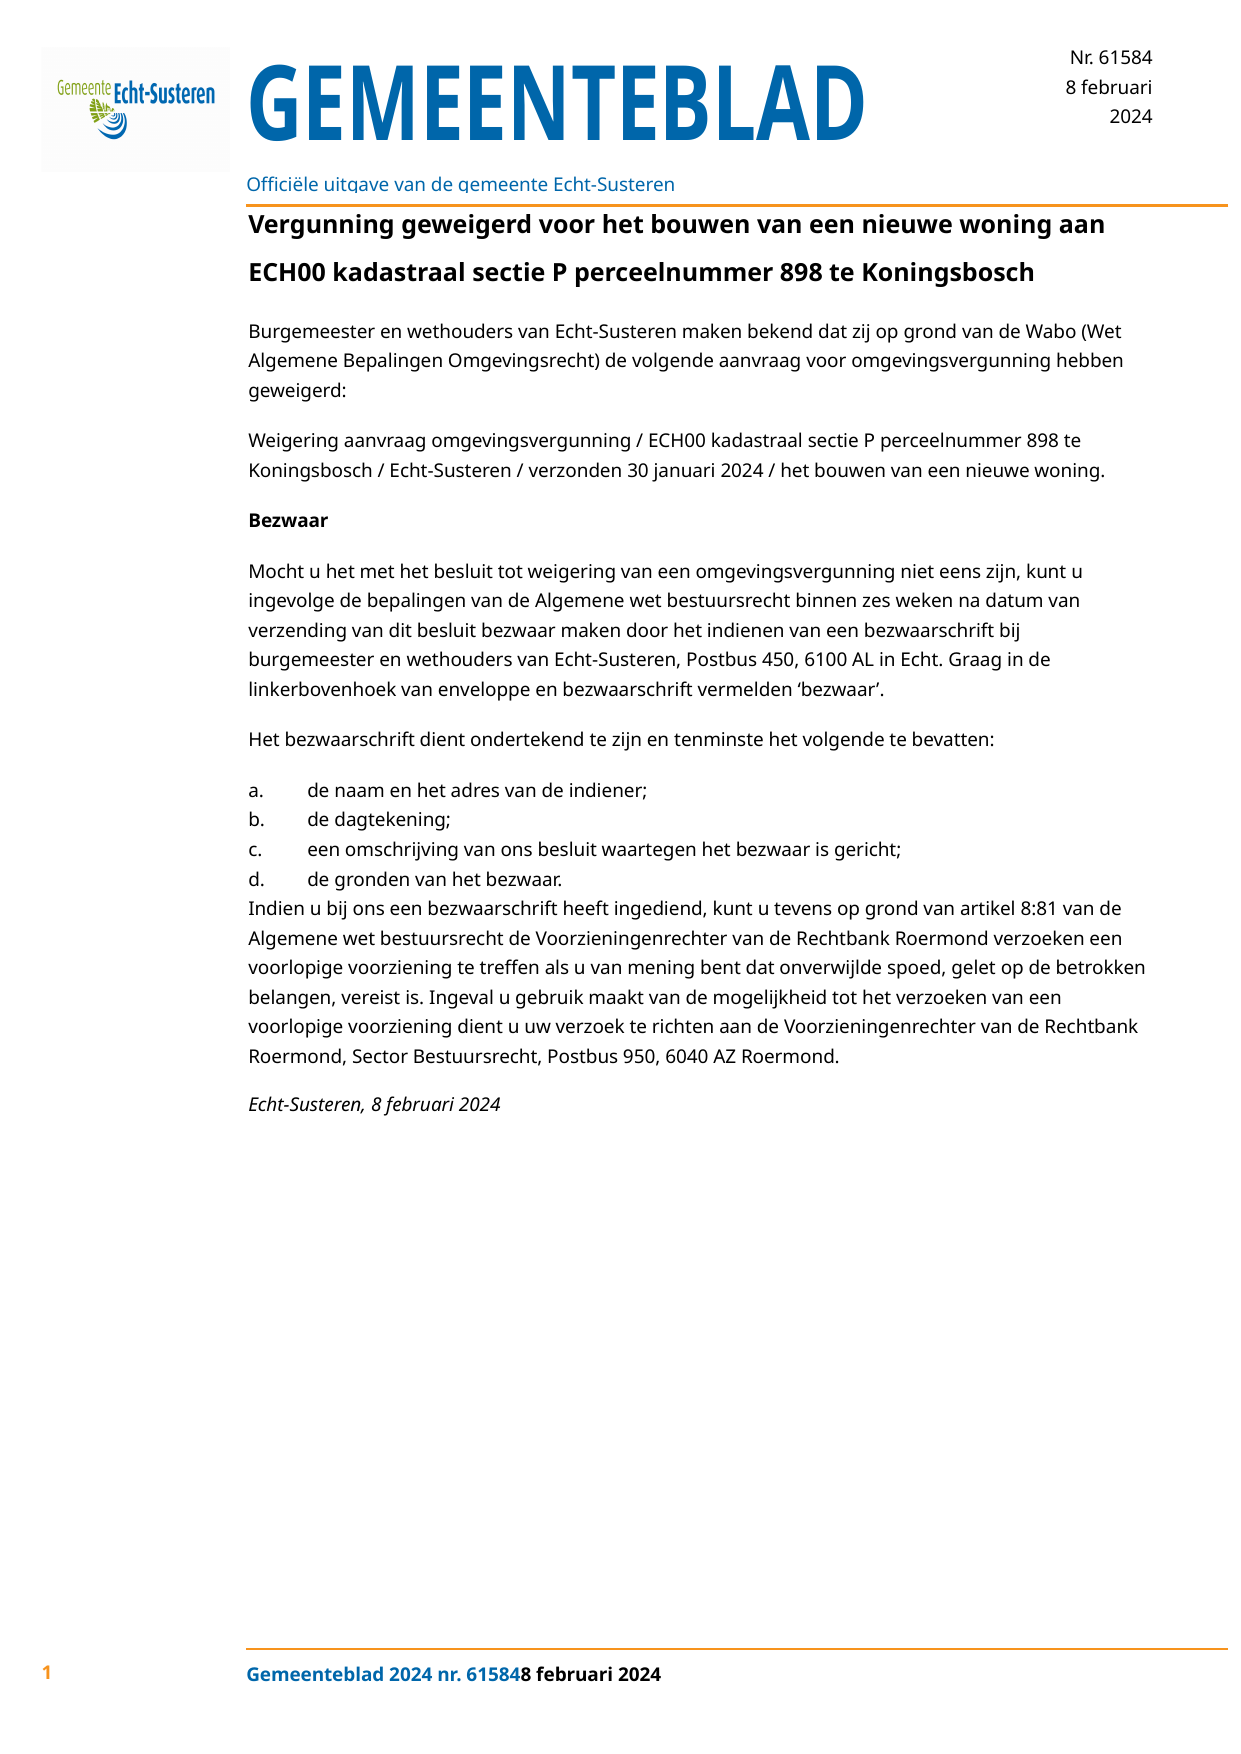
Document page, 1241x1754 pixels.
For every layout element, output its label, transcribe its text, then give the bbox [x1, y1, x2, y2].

list een omschrijving van ons besluit waartegen het bezwaar is gericht; [248, 836, 1152, 862]
text Vergunning geweigerd voor het bouwen van een nieuwe woning aan ECH00 kadastraal sectie P perceelnummer 898 te Koningsbosch [248, 207, 1152, 288]
text Bezwaar [248, 507, 1152, 533]
list de dagtekening; [248, 807, 1152, 832]
picture [41, 47, 231, 172]
text Indien u bij ons een bezwaarschrift heeft ingediend, kunt u tevens op grond van artikel 8:81 van de Algemene wet bestuursrecht de Voorzieningenrechter van de Rechtbank Roermond verzoeken een voorlopige voorziening te treffen als u van mening bent dat onverwijlde spoed, gelet op de betrokken belangen, vereist is. Ingeval u gebruik maakt van de mogelijkheid tot het verzoeken van een voorlopige voorziening dient u uw verzoek te richten aan de Voorzieningenrechter van de Rechtbank Roermond, Sector Bestuursrecht, Postbus 950, 6040 AZ Roermond. [248, 895, 1152, 1069]
list de naam en het adres van de indiener; [248, 777, 1152, 803]
text Weigering aanvraag omgevingsvergunning / ECH00 kadastraal sectie P perceelnummer 898 te Koningsbosch / Echt-Susteren / verzonden 30 januari 2024 / het bouwen van een nieuwe woning. [248, 427, 1152, 483]
text Het bezwaarschrift dient ondertekend te zijn en tenminste het volgende te bevatten: [248, 727, 1152, 752]
text Echt-Susteren, 8 februari 2024 [248, 1091, 1152, 1117]
text Mocht u het met het besluit tot weigering van een omgevingsvergunning niet eens zijn, kunt u ingevolge de bepalingen van de Algemene wet bestuursrecht binnen zes weken na datum van verzending van dit besluit bezwaar maken door het indienen van een bezwaarschrift bij burgemeester en wethouders van Echt-Susteren, Postbus 450, 6100 AL in Echt. Graag in de linkerbovenhoek van enveloppe en bezwaarschrift vermelden ‘bezwaar’. [248, 558, 1152, 702]
list de gronden van het bezwaar. [248, 866, 1152, 892]
text Burgemeester en wethouders van Echt-Susteren maken bekend dat zij op grond van de Wabo (Wet Algemene Bepalingen Omgevingsrecht) de volgende aanvraag voor omgevingsvergunning hebben geweigerd: [248, 318, 1152, 403]
